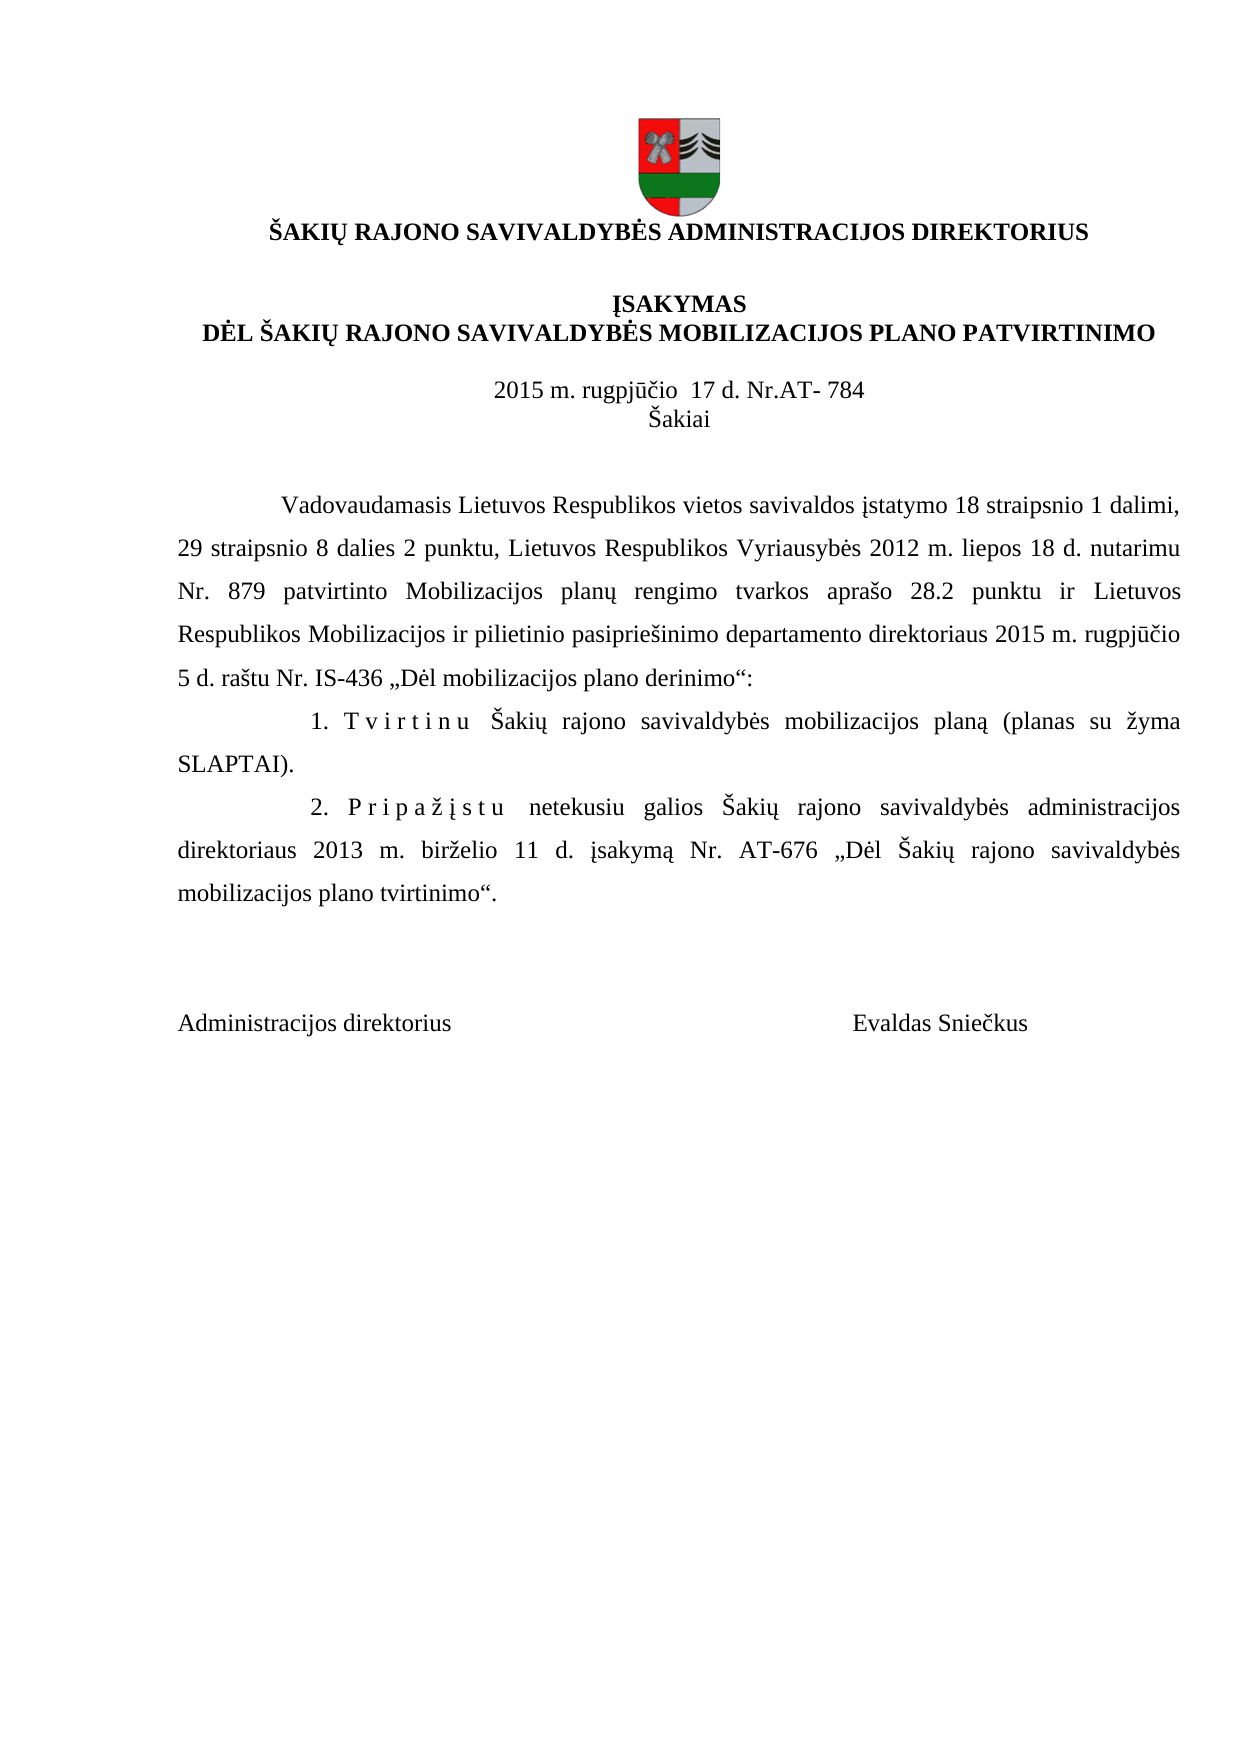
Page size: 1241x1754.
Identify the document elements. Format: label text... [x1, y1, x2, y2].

text Šakiai [177, 404, 1181, 433]
text ŠAKIŲ RAJONO SAVIVALDYBĖS ADMINISTRACIJOS DIREKTORIUS [177, 217, 1181, 246]
text 2. Pripažįstu netekusiu galios Šakių rajono savivaldybės administracijos direktoriaus 2013 m. birželio 11 d. įsakymą Nr. AT-676 „Dėl Šakių rajono savivaldybės mobilizacijos plano tvirtinimo“. [177, 792, 1181, 907]
text Administracijos direktorius Evaldas Sniečkus [177, 1008, 1181, 1036]
text Vadovaudamasis Lietuvos Respublikos vietos savivaldos įstatymo 18 straipsnio 1 dalimi, 29 straipsnio 8 dalies 2 punktu, Lietuvos Respublikos Vyriausybės 2012 m. liepos 18 d. nutarimu Nr. 879 patvirtinto Mobilizacijos planų rengimo tvarkos aprašo 28.2 punktu ir Lietuvos Respublikos Mobilizacijos ir pilietinio pasipriešinimo departamento direktoriaus 2015 m. rugpjūčio 5 d. raštu Nr. IS-436 „Dėl mobilizacijos plano derinimo“: [177, 490, 1181, 691]
text 2015 m. rugpjūčio 17 d. Nr.AT- 784 [177, 375, 1181, 404]
text 1. Tvirtinu Šakių rajono savivaldybės mobilizacijos planą (planas su žyma SLAPTAI). [177, 706, 1181, 778]
text ĮSAKYMAS [177, 289, 1181, 318]
text DĖL ŠAKIŲ RAJONO SAVIVALDYBĖS MOBILIZACIJOS PLANO PATVIRTINIMO [177, 318, 1181, 346]
